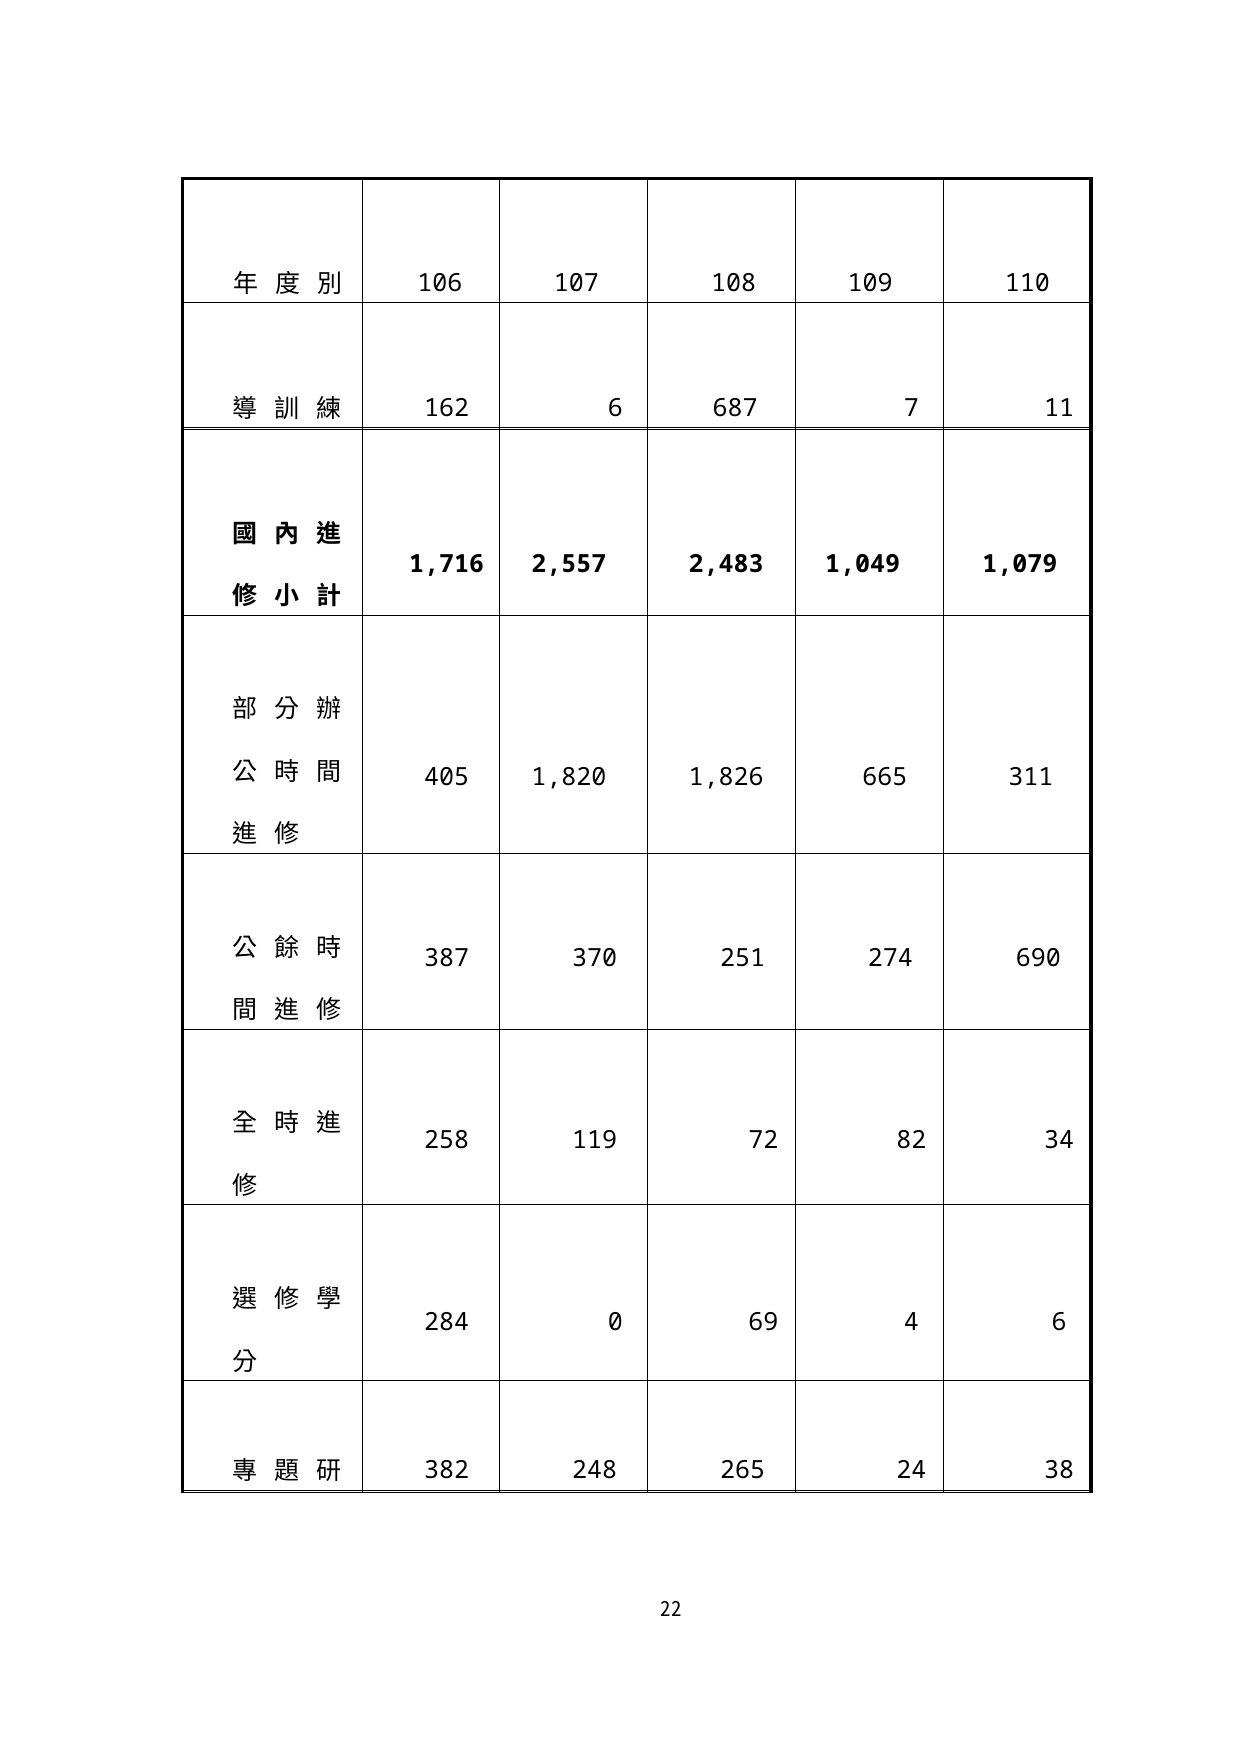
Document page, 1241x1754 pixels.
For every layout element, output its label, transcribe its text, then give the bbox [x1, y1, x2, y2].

table_cell 258 [363, 1030, 499, 1204]
table_cell 311 [944, 616, 1089, 853]
table_cell 選修學分 [184, 1205, 362, 1380]
table_cell 251 [648, 854, 795, 1029]
table_header 110 [944, 180, 1089, 302]
table_cell 6 [500, 303, 647, 427]
table_cell 82 [796, 1030, 943, 1204]
table_cell 專題研 [184, 1381, 362, 1490]
table_cell 2,483 [648, 430, 795, 615]
table_cell 公餘時間進修 [184, 854, 362, 1029]
table_cell 119 [500, 1030, 647, 1204]
table_cell 1,049 [796, 430, 943, 615]
table_cell 284 [363, 1205, 499, 1380]
table_cell 24 [796, 1381, 943, 1490]
table_header 106 [363, 180, 499, 302]
table_cell 34 [944, 1030, 1089, 1204]
table_cell 370 [500, 854, 647, 1029]
table_cell 665 [796, 616, 943, 853]
table_cell 0 [500, 1205, 647, 1380]
table_cell 1,079 [944, 430, 1089, 615]
table_cell 2,557 [500, 430, 647, 615]
table_header 109 [796, 180, 943, 302]
table_header 108 [648, 180, 795, 302]
table_cell 4 [796, 1205, 943, 1380]
table_cell 11 [944, 303, 1089, 427]
table_cell 265 [648, 1381, 795, 1490]
table_header 107 [500, 180, 647, 302]
table_cell 導訓練 [184, 303, 362, 427]
table_cell 1,820 [500, 616, 647, 853]
table_cell 1,826 [648, 616, 795, 853]
table_cell 162 [363, 303, 499, 427]
table_cell 全時進修 [184, 1030, 362, 1204]
table_cell 1,716 [363, 430, 499, 615]
table_cell 部分辦公時間進修 [184, 616, 362, 853]
table_cell 6 [944, 1205, 1089, 1380]
table_cell 690 [944, 854, 1089, 1029]
table_cell 69 [648, 1205, 795, 1380]
table_header 年度別 [184, 180, 362, 302]
table_cell 248 [500, 1381, 647, 1490]
table_cell 國內進修小計 [184, 430, 362, 615]
table_cell 405 [363, 616, 499, 853]
table_cell 687 [648, 303, 795, 427]
table_cell 7 [796, 303, 943, 427]
table_cell 38 [944, 1381, 1089, 1490]
table_cell 274 [796, 854, 943, 1029]
table_cell 387 [363, 854, 499, 1029]
table_cell 382 [363, 1381, 499, 1490]
table_cell 72 [648, 1030, 795, 1204]
